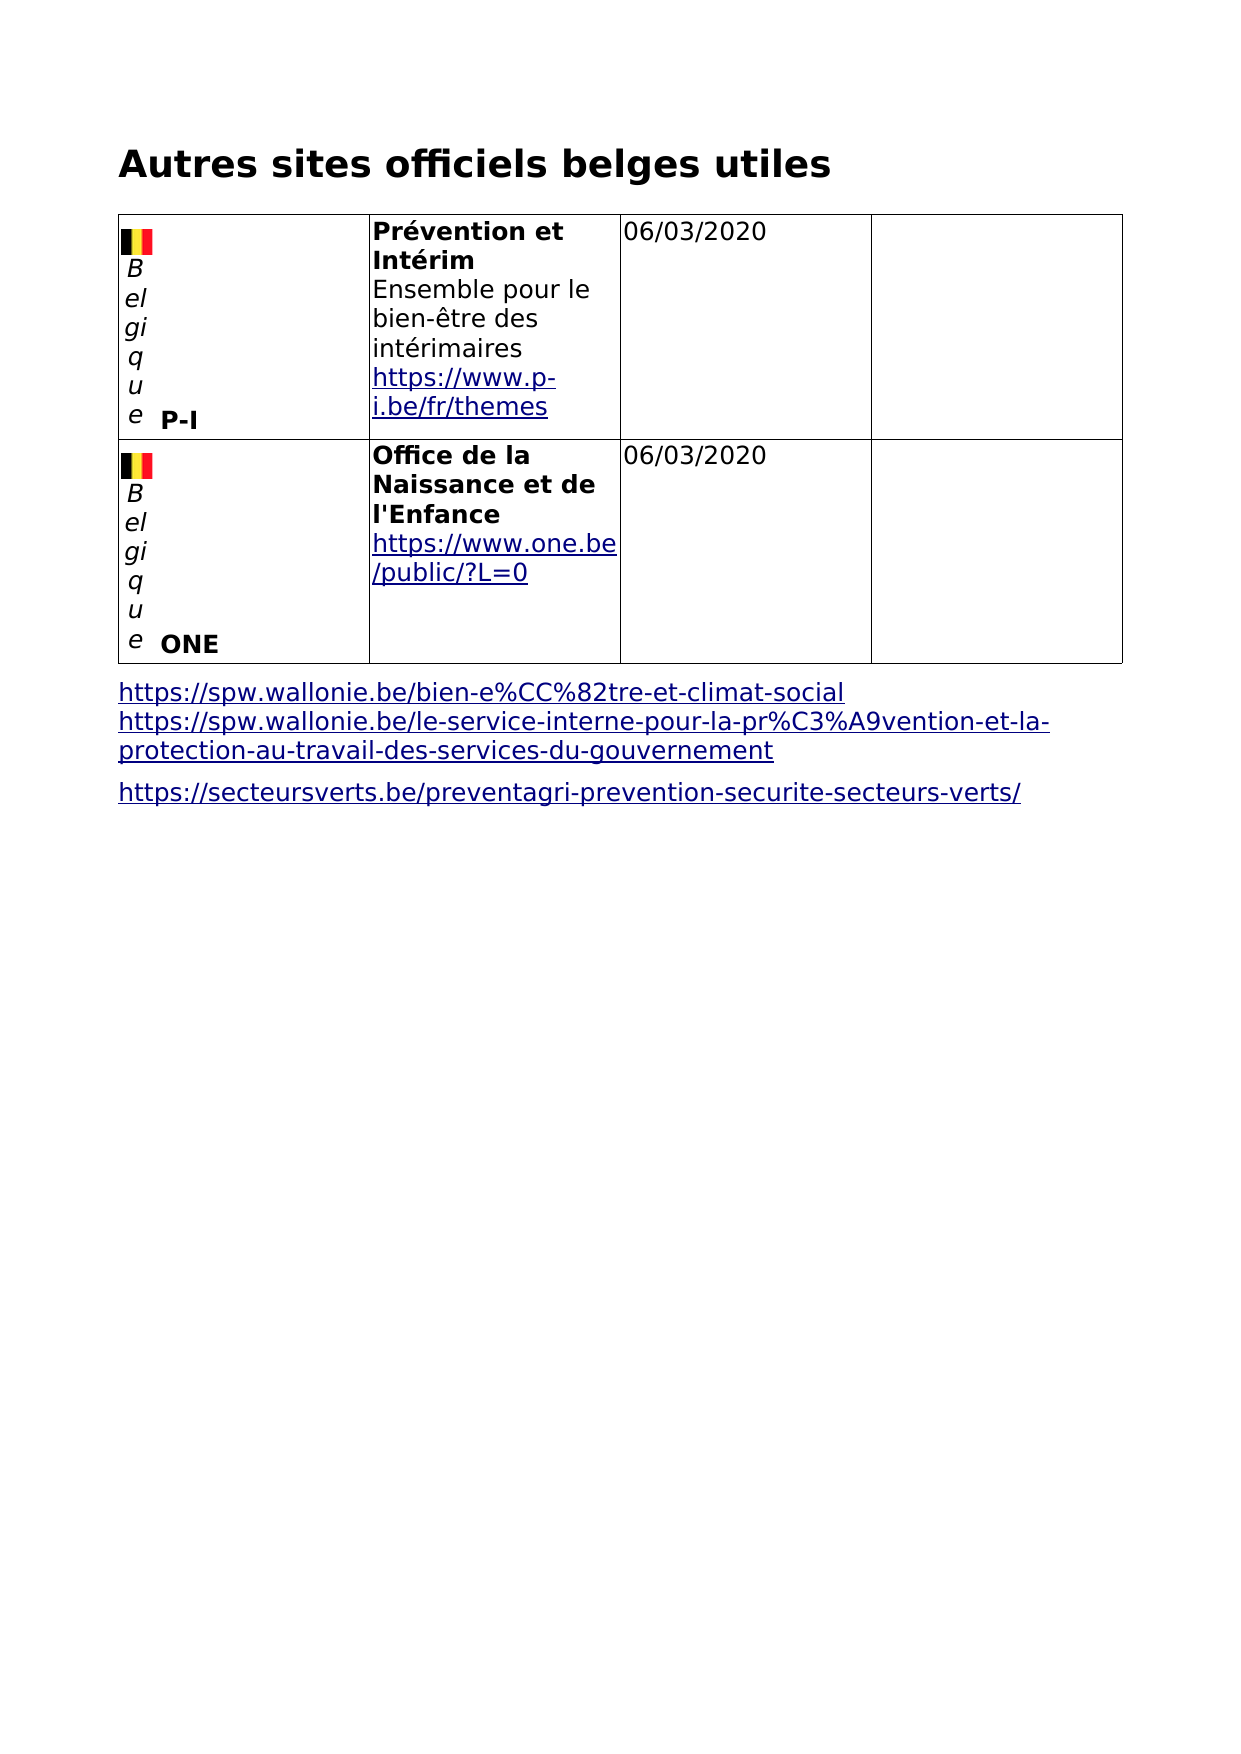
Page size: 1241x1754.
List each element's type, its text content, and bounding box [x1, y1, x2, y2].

table_cell Office de la Naissance et de l'Enfance https://www.one.be/public/?L=0 [370, 440, 620, 663]
table_header 06/03/2020 [621, 215, 871, 438]
table_header [872, 215, 1122, 438]
table_header Prévention et Intérim Ensemble pour le bien-être des intérimaires https://www.p-i.be/fr/themes [370, 215, 620, 438]
picture [121, 453, 153, 479]
table_cell ONE [119, 440, 369, 663]
table_header P-I [119, 215, 369, 438]
subtitle Autres sites officiels belges utiles [118, 143, 1122, 187]
table_cell 06/03/2020 [621, 440, 871, 663]
picture [121, 229, 153, 255]
text https://spw.wallonie.be/bien-e%CC%82tre-et-climat-social https://spw.wallonie.be/le-service-interne-pour-la-pr%C3%A9vention-et-la-protection-au-travail-des-services-du-gouvernement [118, 678, 1122, 765]
table_cell [872, 440, 1122, 663]
text https://secteursverts.be/preventagri-prevention-securite-secteurs-verts/ [118, 778, 1122, 807]
